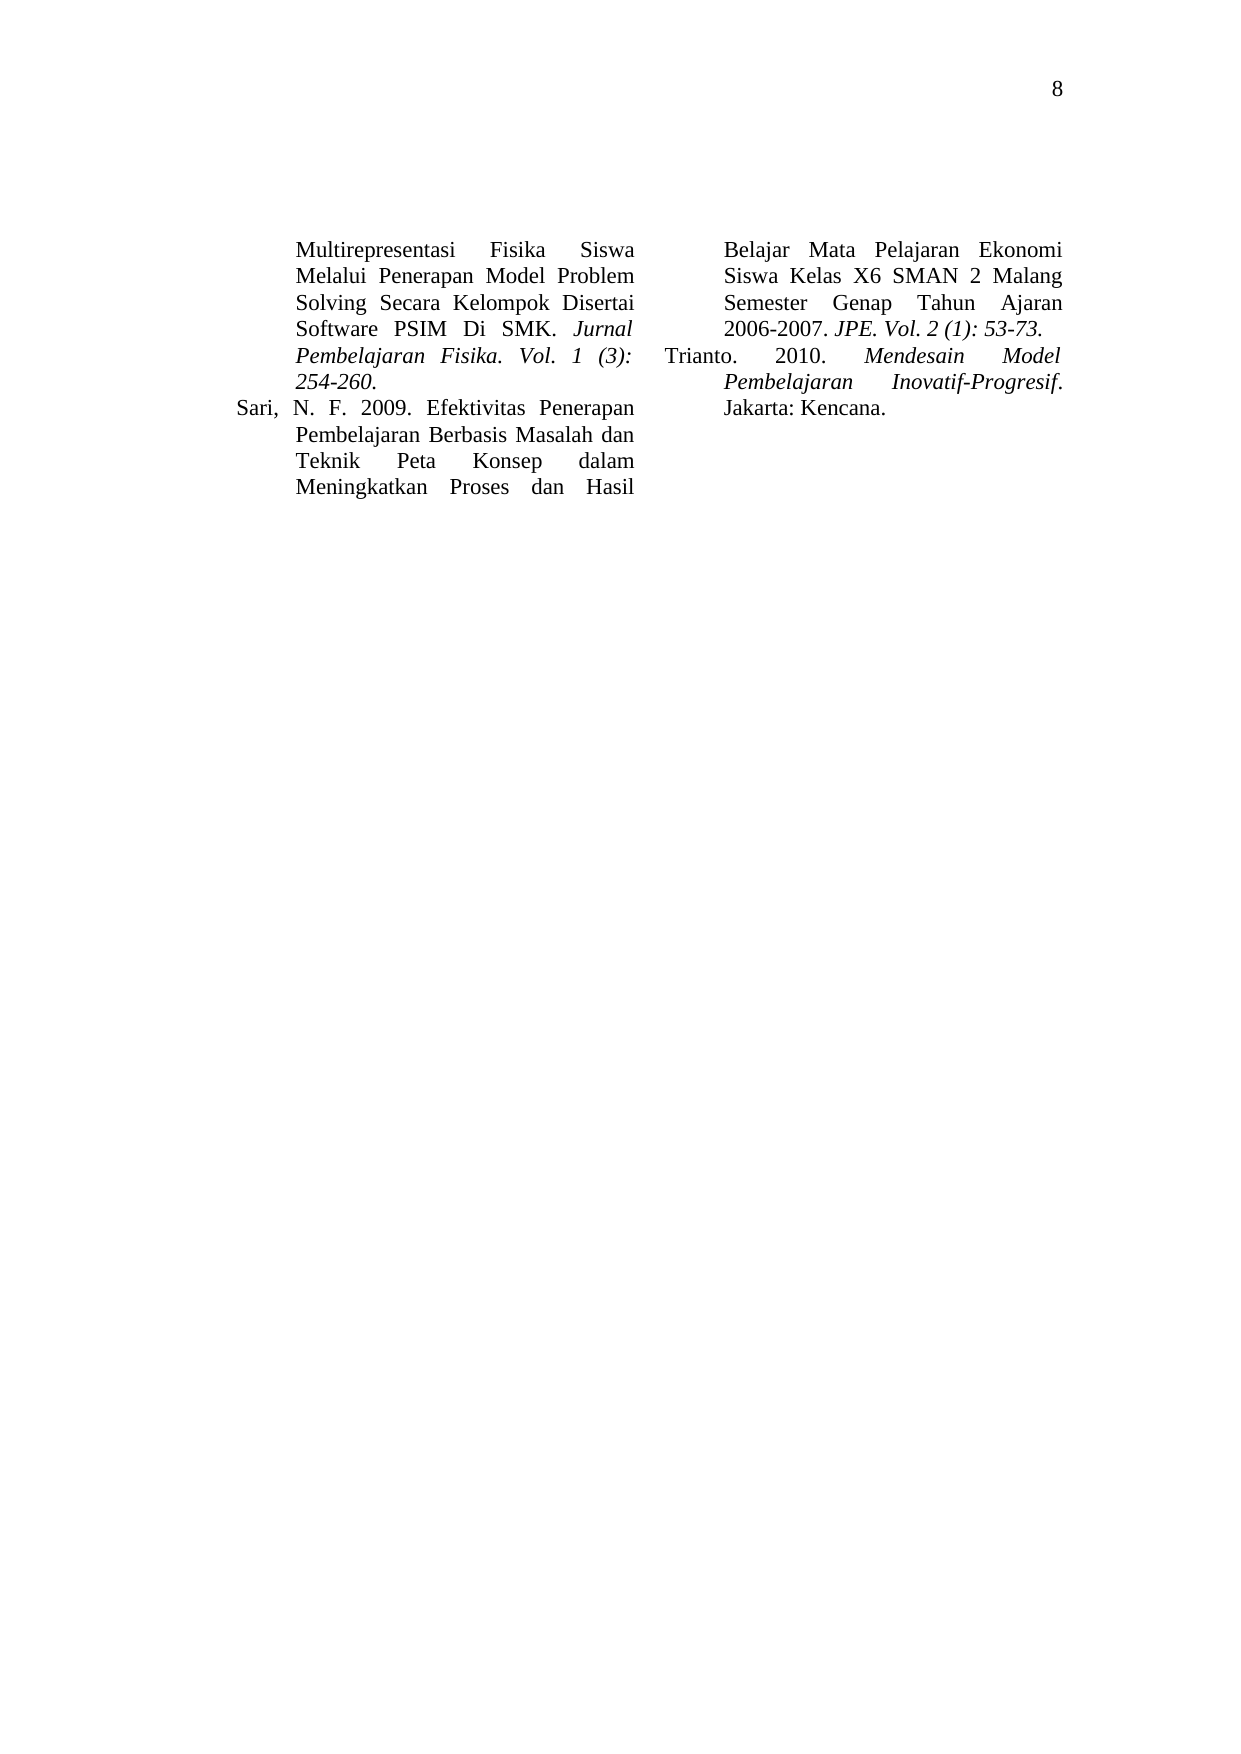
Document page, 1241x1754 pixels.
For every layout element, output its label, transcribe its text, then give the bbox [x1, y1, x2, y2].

text Multirepresentasi Fisika Siswa Melalui Penerapan Model Problem Solving Secara Kelompok Disertai Software PSIM Di SMK. Jurnal Pembelajaran Fisika. Vol. 1 (3): 254-260. [236, 236, 635, 394]
text Sari, N. F. 2009. Efektivitas Penerapan Pembelajaran Berbasis Masalah dan Teknik Peta Konsep dalam Meningkatkan Proses dan Hasil [236, 394, 635, 500]
text Belajar Mata Pelajaran Ekonomi Siswa Kelas X6 SMAN 2 Malang Semester Genap Tahun Ajaran 2006-2007. JPE. Vol. 2 (1): 53-73. [664, 236, 1063, 342]
text Trianto. 2010. Mendesain Model Pembelajaran Inovatif-Progresif. Jakarta: Kencana. [664, 342, 1063, 421]
